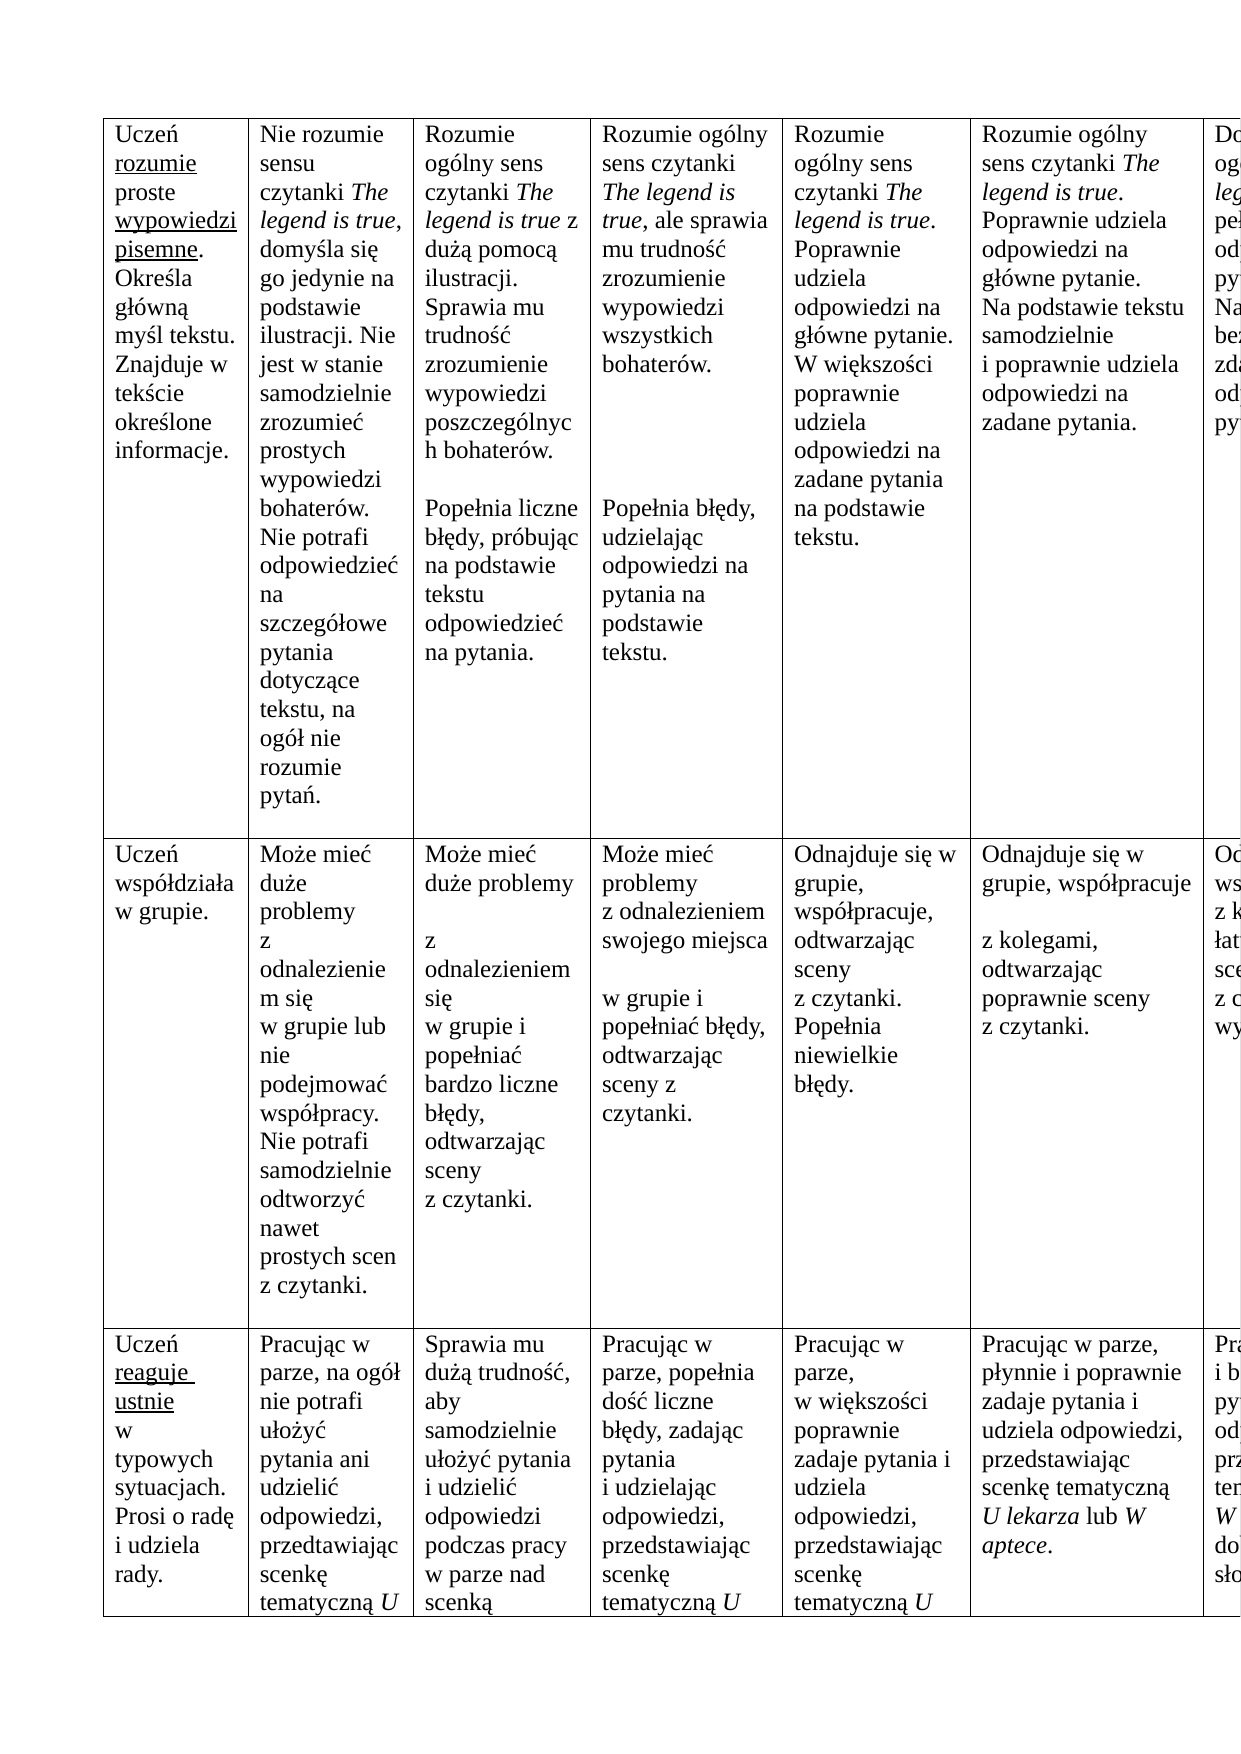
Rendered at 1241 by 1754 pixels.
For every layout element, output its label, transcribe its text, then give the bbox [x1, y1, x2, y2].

table_cell Rozumie ogólny sens czytanki The legend is true, ale sprawia mu trudność zrozumienie wypowiedzi wszystkich bohaterów. Popełnia błędy, udzielając odpowiedzi na pytania na podstawie tekstu. [591, 119, 782, 838]
table_cell Pracując w parze, płynnie i poprawnie zadaje pytania i udziela odpowiedzi, przedstawiając scenkę tematyczną U lekarza lub W aptece. [971, 1329, 1203, 1616]
table_cell Doskonale rozumie ogólny sens czytanki The legend is true. Płynnie, pełnym zdaniem udziela odpowiedzi na główne pytanie. Na podstawie tekstu bezbłędnie, pełnymi zdaniami udziela odpowiedzi na zadane pytania. [1204, 119, 1240, 838]
table_cell Odnajduje się w grupie, współpracuje z kolegami, odtwarzając z łatwością i bezbłędnie sceny z czytanki. Ma dobrą wymowę i intonację. [1204, 839, 1240, 1328]
table_cell Uczeń współdziała w grupie. [104, 839, 248, 1328]
table_cell Uczeń rozumie proste wypowiedzi pisemne. Określa główną myśl tekstu. Znajduje w tekście określone informacje. [104, 119, 248, 838]
table_cell Odnajduje się w grupie, współpracuje, odtwarzając sceny z czytanki. Popełnia niewielkie błędy. [783, 839, 970, 1328]
table_cell Pracując w parze, popełnia dość liczne błędy, zadając pytania i udzielając odpowiedzi, przedstawiając scenkę tematyczną U [591, 1329, 782, 1616]
table_cell Może mieć duże problemy z odnalezieniem się w grupie lub nie podejmować współpracy. Nie potrafi samodzielnie odtworzyć nawet prostych scen z czytanki. [249, 839, 413, 1328]
table_cell Może mieć problemy z odnalezieniem swojego miejsca w grupie i popełniać błędy, odtwarzając sceny z czytanki. [591, 839, 782, 1328]
table_cell Uczeń reaguje ustnie w typowych sytuacjach. Prosi o radę i udziela rady. [104, 1329, 248, 1616]
table_cell Rozumie ogólny sens czytanki The legend is true z dużą pomocą ilustracji. Sprawia mu trudność zrozumienie wypowiedzi poszczególnych bohaterów. Popełnia liczne błędy, próbując na podstawie tekstu odpowiedzieć na pytania. [414, 119, 590, 838]
table_cell Odnajduje się w grupie, współpracuje z kolegami, odtwarzając poprawnie sceny z czytanki. [971, 839, 1203, 1328]
table_cell Może mieć duże problemy z odnalezieniem się w grupie i popełniać bardzo liczne błędy, odtwarzając sceny z czytanki. [414, 839, 590, 1328]
table_cell Rozumie ogólny sens czytanki The legend is true. Poprawnie udziela odpowiedzi na główne pytanie. W większości poprawnie udziela odpowiedzi na zadane pytania na podstawie tekstu. [783, 119, 970, 838]
table_cell Sprawia mu dużą trudność, aby samodzielnie ułożyć pytania i udzielić odpowiedzi podczas pracy w parze nad scenką [414, 1329, 590, 1616]
table_cell Pracując w parze, w większości poprawnie zadaje pytania i udziela odpowiedzi, przedstawiając scenkę tematyczną U [783, 1329, 970, 1616]
table_cell Rozumie ogólny sens czytanki The legend is true. Poprawnie udziela odpowiedzi na główne pytanie. Na podstawie tekstu samodzielnie i poprawnie udziela odpowiedzi na zadane pytania. [971, 119, 1203, 838]
table_cell Nie rozumie sensu czytanki The legend is true, domyśla się go jedynie na podstawie ilustracji. Nie jest w stanie samodzielnie zrozumieć prostych wypowiedzi bohaterów. Nie potrafi odpowiedzieć na szczegółowe pytania dotyczące tekstu, na ogół nie rozumie pytań. [249, 119, 413, 838]
table_cell Pracując w parze, płynnie i bezbłędnie zadaje pytania i udziela odpowiedzi, przedstawiając scenkę tematyczną U lekarza lub W aptece. Ma bardzo dobrą wymowę i bogate słownictwo. [1204, 1329, 1240, 1616]
table_cell Pracując w parze, na ogół nie potrafi ułożyć pytania ani udzielić odpowiedzi, przedtawiając scenkę tematyczną U [249, 1329, 413, 1616]
